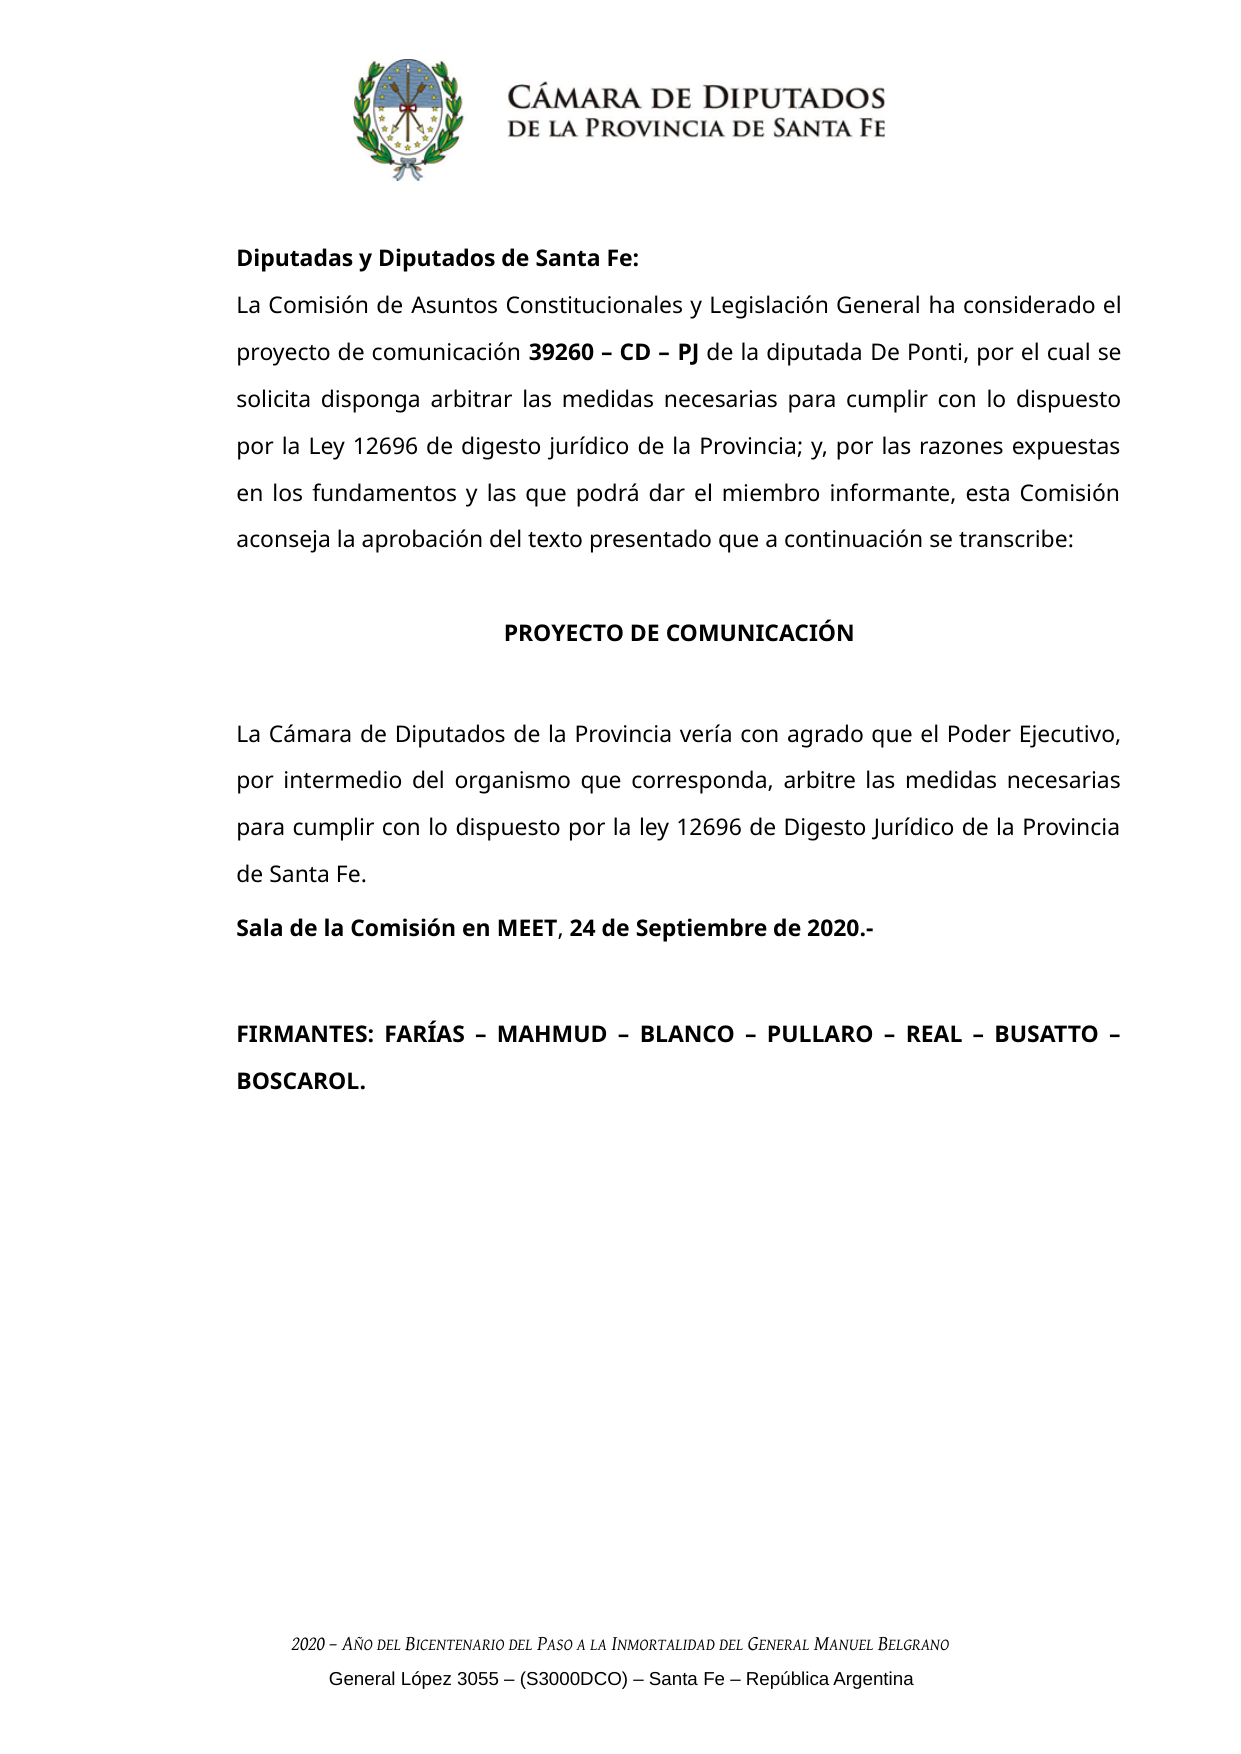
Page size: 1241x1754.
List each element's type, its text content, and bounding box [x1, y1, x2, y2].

text FIRMANTES: FARÍAS – MAHMUD – BLANCO – PULLARO – REAL – BUSATTO – BOSCAROL. [236, 1018, 1122, 1097]
text Sala de la Comisión en MEET, 24 de Septiembre de 2020.- [236, 912, 1122, 943]
text La Comisión de Asuntos Constitucionales y Legislación General ha considerado el proyecto de comunicación 39260 – CD – PJ de la diputada De Ponti, por el cual se solicita disponga arbitrar las medidas necesarias para cumplir con lo dispuesto por la Ley 12696 de digesto jurídico de la Provincia; y, por las razones expuestas en los fundamentos y las que podrá dar el miembro informante, esta Comisión aconseja la aprobación del texto presentado que a continuación se transcribe: [236, 289, 1122, 555]
text Diputadas y Diputados de Santa Fe: [236, 242, 1122, 273]
text PROYECTO DE COMUNICACIÓN [236, 617, 1122, 648]
text La Cámara de Diputados de la Provincia vería con agrado que el Poder Ejecutivo, por intermedio del organismo que corresponda, arbitre las medidas necesarias para cumplir con lo dispuesto por la ley 12696 de Digesto Jurídico de la Provincia de Santa Fe. [236, 717, 1122, 889]
